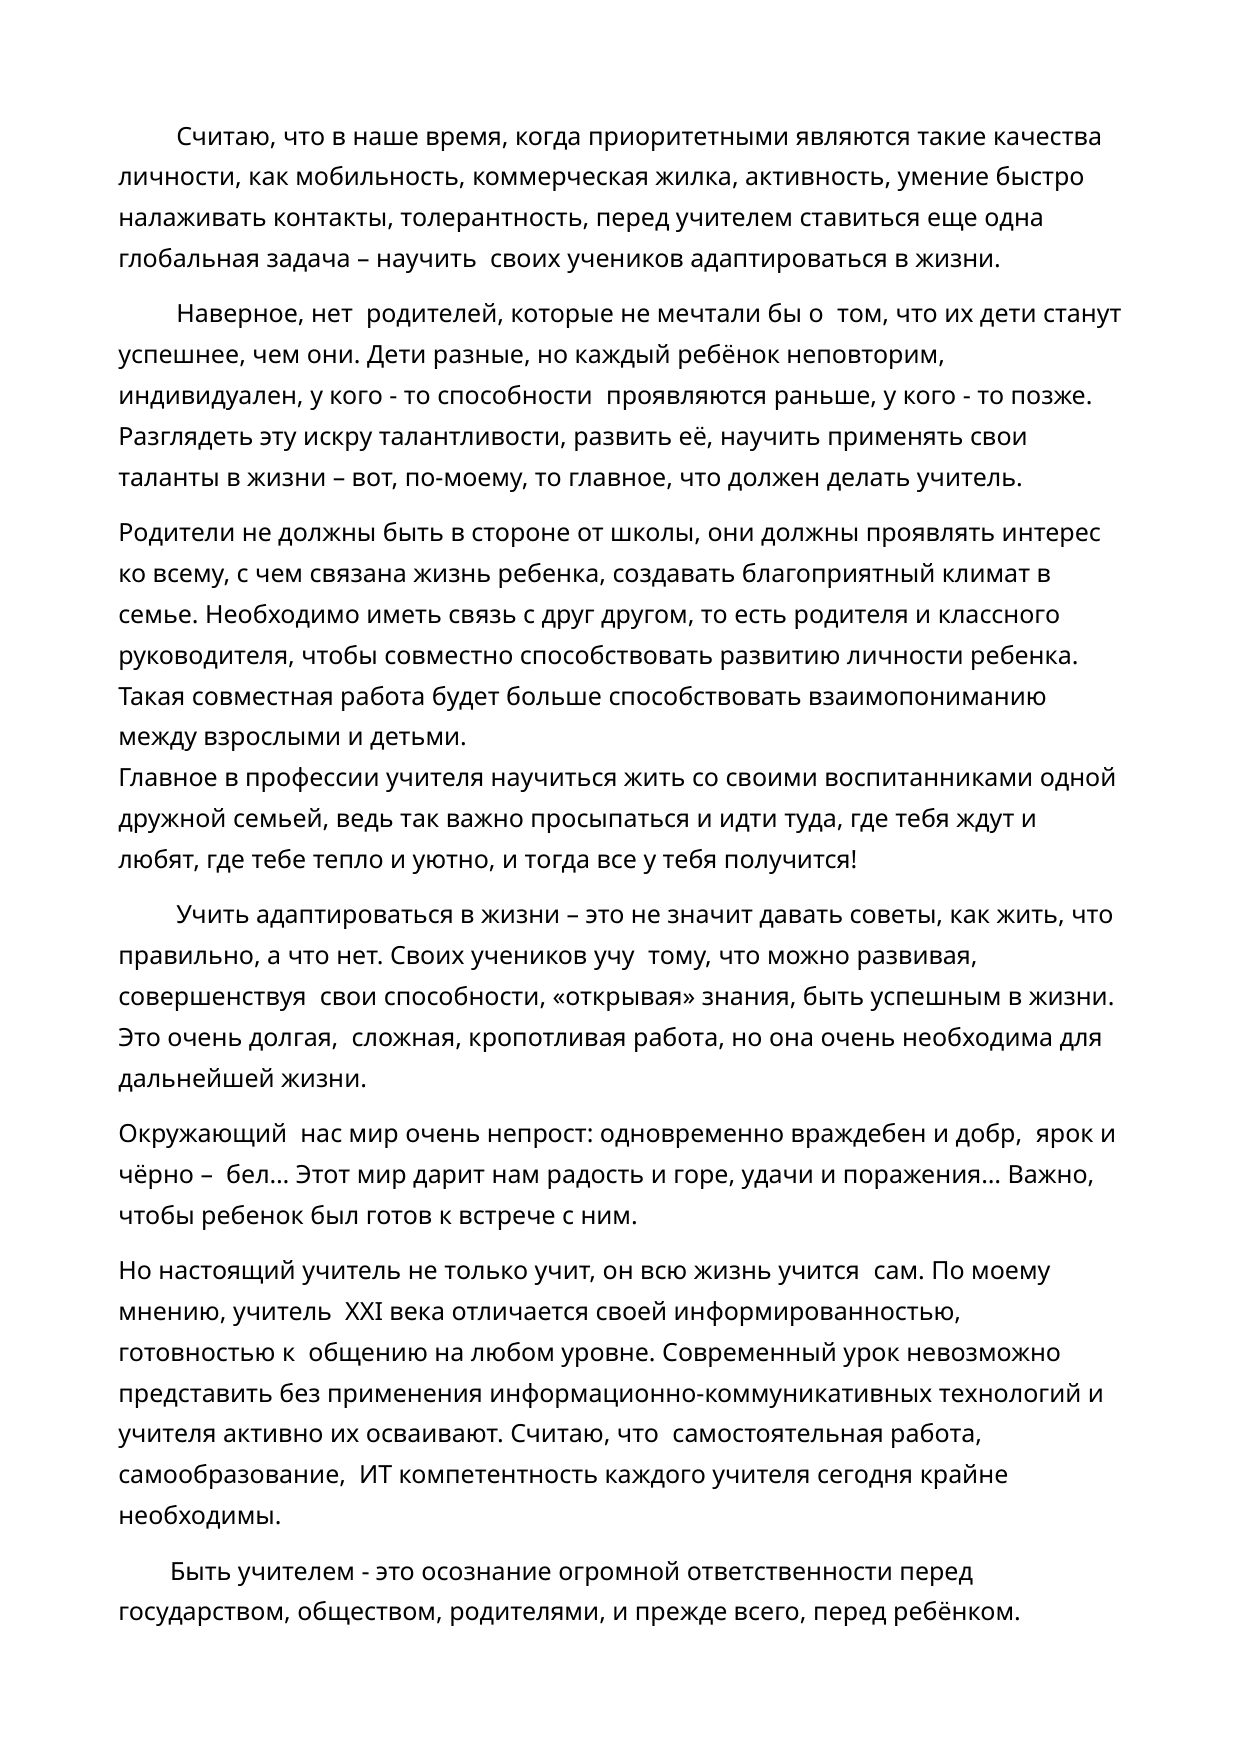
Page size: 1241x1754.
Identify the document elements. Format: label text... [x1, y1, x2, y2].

text Окружающий нас мир очень непрост: одновременно враждебен и добр, ярок и чёрно – бел… Этот мир дарит нам радость и горе, удачи и поражения… Важно, чтобы ребенок был готов к встрече с ним. [118, 1116, 1122, 1231]
text Быть учителем - это осознание огромной ответственности перед государством, обществом, родителями, и прежде всего, перед ребёнком. [118, 1553, 1122, 1628]
text Считаю, что в наше время, когда приоритетными являются такие качества личности, как мобильность, коммерческая жилка, активность, умение быстро налаживать контакты, толерантность, перед учителем ставиться еще одна глобальная задача – научить своих учеников адаптироваться в жизни. [118, 118, 1122, 275]
text Учить адаптироваться в жизни – это не значит давать советы, как жить, что правильно, а что нет. Своих учеников учу тому, что можно развивая, совершенствуя свои способности, «открывая» знания, быть успешным в жизни. Это очень долгая, сложная, кропотливая работа, но она очень необходима для дальнейшей жизни. [118, 897, 1122, 1094]
text Родители не должны быть в стороне от школы, они должны проявлять интерес ко всему, с чем связана жизнь ребенка, создавать благоприятный климат в семье. Необходимо иметь связь с друг другом, то есть родителя и классного руководителя, чтобы совместно способствовать развитию личности ребенка. Такая совместная работа будет больше способствовать взаимопониманию между взрослыми и детьми. Главное в профессии учителя научиться жить со своими воспитанниками одной дружной семьей, ведь так важно просыпаться и идти туда, где тебя ждут и любят, где тебе тепло и уютно, и тогда все у тебя получится! [118, 515, 1122, 876]
text Наверное, нет родителей, которые не мечтали бы о том, что их дети станут успешнее, чем они. Дети разные, но каждый ребёнок неповторим, индивидуален, у кого - то способности проявляются раньше, у кого - то позже. Разглядеть эту искру талантливости, развить её, научить применять свои таланты в жизни – вот, по-моему, то главное, что должен делать учитель. [118, 296, 1122, 493]
text Но настоящий учитель не только учит, он всю жизнь учится сам. По моему мнению, учитель XXI века отличается своей информированностью, готовностью к общению на любом уровне. Современный урок невозможно представить без применения информационно-коммуникативных технологий и учителя активно их осваивают. Считаю, что самостоятельная работа, самообразование, ИТ компетентность каждого учителя сегодня крайне необходимы. [118, 1253, 1122, 1532]
